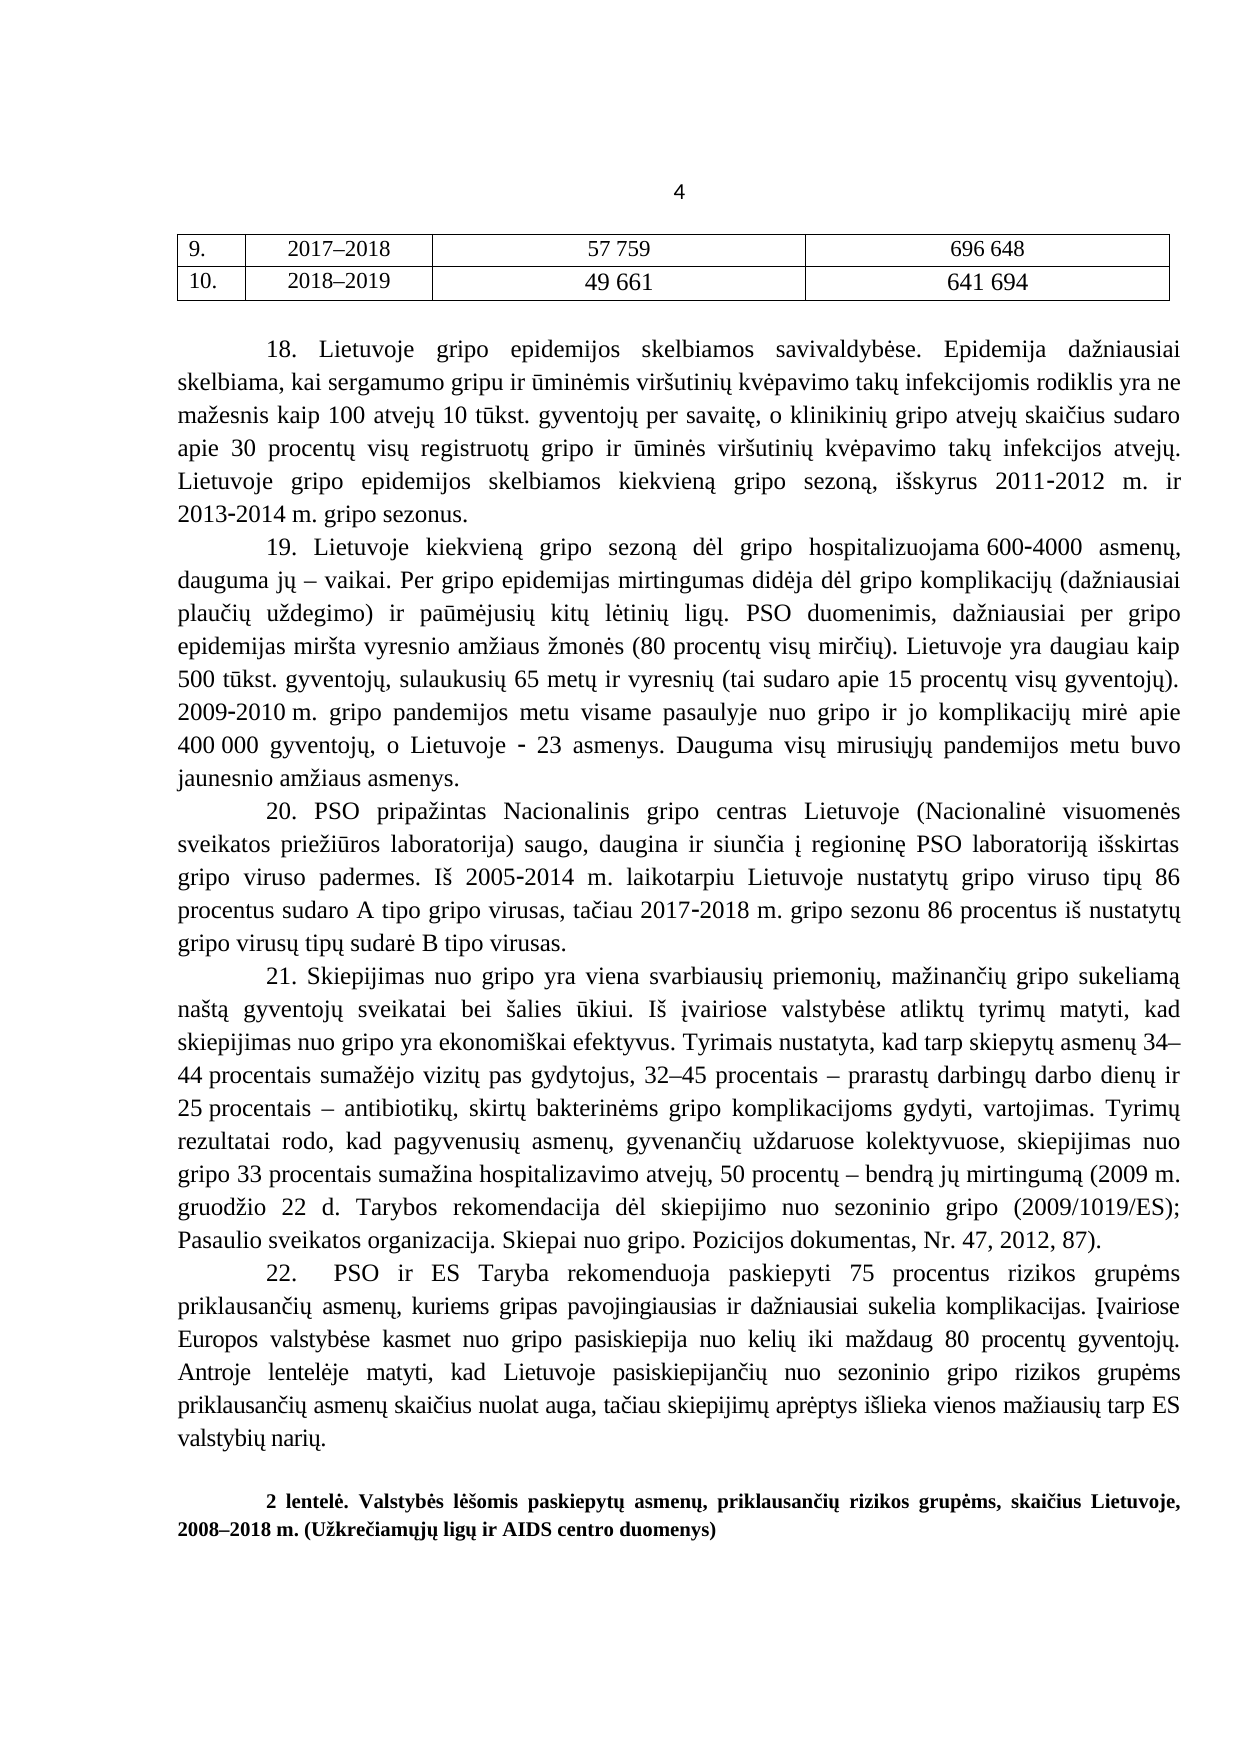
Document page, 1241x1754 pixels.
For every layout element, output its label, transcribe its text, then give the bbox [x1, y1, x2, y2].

text 20. PSO pripažintas Nacionalinis gripo centras Lietuvoje (Nacionalinė visuomenės sveikatos priežiūros laboratorija) saugo, daugina ir siunčia į regioninę PSO laboratoriją išskirtas gripo viruso padermes. Iš 20052014 m. laikotarpiu Lietuvoje nustatytų gripo viruso tipų 86 procentus sudaro A tipo gripo virusas, tačiau 20172018 m. gripo sezonu 86 procentus iš nustatytų gripo virusų tipų sudarė B tipo virusas. [177, 796, 1181, 957]
table_cell 696 648 [806, 235, 1169, 266]
text 2 lentelė. Valstybės lėšomis paskiepytų asmenų, priklausančių rizikos grupėms, skaičius Lietuvoje, 2008–2018 m. (Užkrečiamųjų ligų ir AIDS centro duomenys) [177, 1489, 1181, 1541]
table_cell 9. [178, 235, 245, 266]
table_cell 10. [178, 267, 245, 300]
table_cell 57 759 [433, 235, 805, 266]
table_cell 49 661 [433, 267, 805, 300]
text 19. Lietuvoje kiekvieną gripo sezoną dėl gripo hospitalizuojama 6004000 asmenų, dauguma jų – vaikai. Per gripo epidemijas mirtingumas didėja dėl gripo komplikacijų (dažniausiai plaučių uždegimo) ir paūmėjusių kitų lėtinių ligų. PSO duomenimis, dažniausiai per gripo epidemijas miršta vyresnio amžiaus žmonės (80 procentų visų mirčių). Lietuvoje yra daugiau kaip 500 tūkst. gyventojų, sulaukusių 65 metų ir vyresnių (tai sudaro apie 15 procentų visų gyventojų). 20092010 m. gripo pandemijos metu visame pasaulyje nuo gripo ir jo komplikacijų mirė apie 400 000 gyventojų, o Lietuvoje  23 asmenys. Dauguma visų mirusiųjų pandemijos metu buvo jaunesnio amžiaus asmenys. [177, 532, 1181, 792]
text 18. Lietuvoje gripo epidemijos skelbiamos savivaldybėse. Epidemija dažniausiai skelbiama, kai sergamumo gripu ir ūminėmis viršutinių kvėpavimo takų infekcijomis rodiklis yra ne mažesnis kaip 100 atvejų 10 tūkst. gyventojų per savaitę, o klinikinių gripo atvejų skaičius sudaro apie 30 procentų visų registruotų gripo ir ūminės viršutinių kvėpavimo takų infekcijos atvejų. Lietuvoje gripo epidemijos skelbiamos kiekvieną gripo sezoną, išskyrus 20112012 m. ir 20132014 m. gripo sezonus. [177, 334, 1181, 528]
table_cell 641 694 [806, 267, 1169, 300]
text 21. Skiepijimas nuo gripo yra viena svarbiausių priemonių, mažinančių gripo sukeliamą naštą gyventojų sveikatai bei šalies ūkiui. Iš įvairiose valstybėse atliktų tyrimų matyti, kad skiepijimas nuo gripo yra ekonomiškai efektyvus. Tyrimais nustatyta, kad tarp skiepytų asmenų 34–44 procentais sumažėjo vizitų pas gydytojus, 32–45 procentais – prarastų darbingų darbo dienų ir 25 procentais – antibiotikų, skirtų bakterinėms gripo komplikacijoms gydyti, vartojimas. Tyrimų rezultatai rodo, kad pagyvenusių asmenų, gyvenančių uždaruose kolektyvuose, skiepijimas nuo gripo 33 procentais sumažina hospitalizavimo atvejų, 50 procentų – bendrą jų mirtingumą (2009 m. gruodžio 22 d. Tarybos rekomendacija dėl skiepijimo nuo sezoninio gripo (2009/1019/ES); Pasaulio sveikatos organizacija. Skiepai nuo gripo. Pozicijos dokumentas, Nr. 47, 2012, 87). [177, 961, 1181, 1254]
table_cell 2017–2018 [246, 235, 432, 266]
text 22. PSO ir ES Taryba rekomenduoja paskiepyti 75 procentus rizikos grupėms priklausančių asmenų, kuriems gripas pavojingiausias ir dažniausiai sukelia komplikacijas. Įvairiose Europos valstybėse kasmet nuo gripo pasiskiepija nuo kelių iki maždaug 80 procentų gyventojų. Antroje lentelėje matyti, kad Lietuvoje pasiskiepijančių nuo sezoninio gripo rizikos grupėms priklausančių asmenų skaičius nuolat auga, tačiau skiepijimų aprėptys išlieka vienos mažiausių tarp ES valstybių narių. [177, 1258, 1181, 1452]
table_cell 2018–2019 [246, 267, 432, 300]
